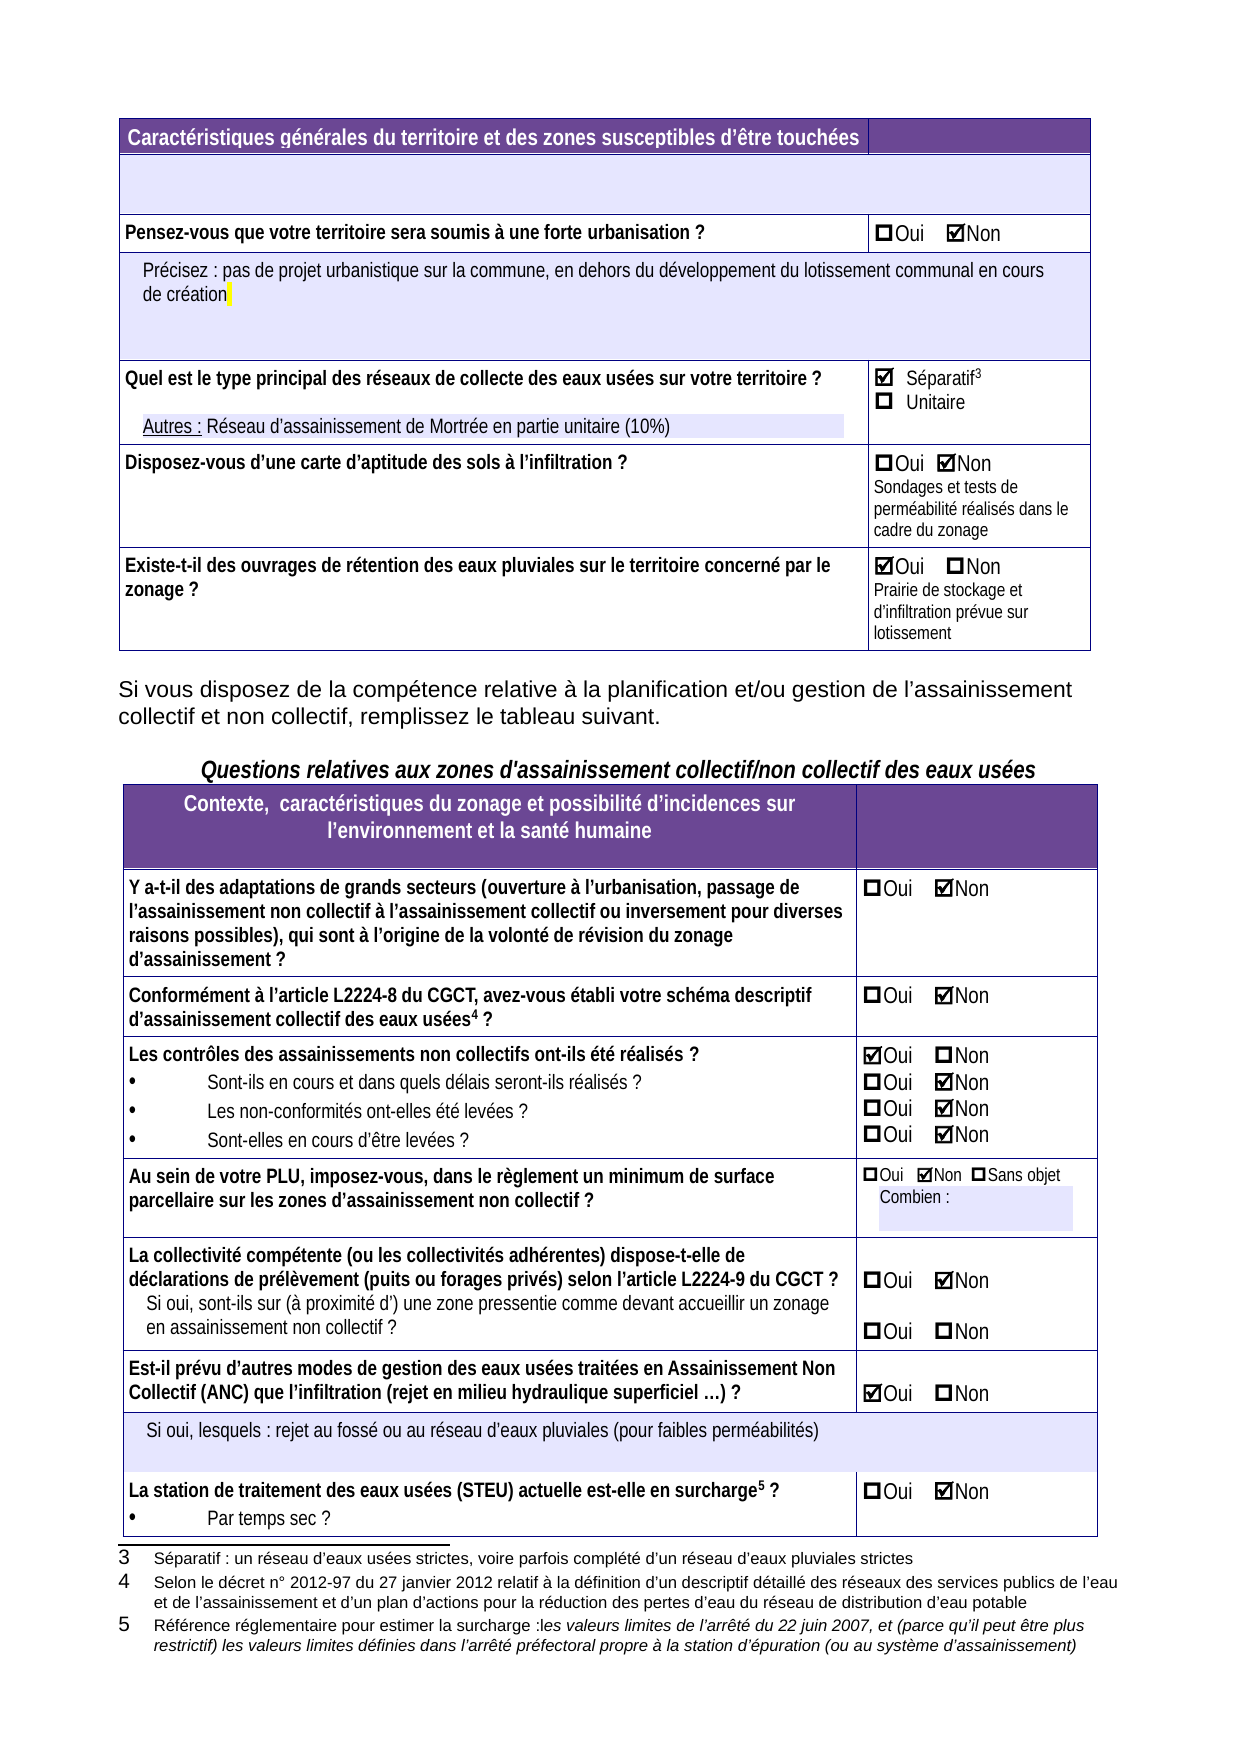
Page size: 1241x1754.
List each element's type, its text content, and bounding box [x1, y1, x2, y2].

table_cell La collectivité compétente (ou les collectivités adhérentes) dispose-t-elle de déclarations de prélèvement (puits ou forages privés) selon l’article L2224-9 du CGCT ? Si oui, sont-ils sur (à proximité d’) une zone pressentie comme devant accueillir un zonage en assainissement non collectif ? [124, 1238, 856, 1350]
table_cell Quel est le type principal des réseaux de collecte des eaux usées sur votre territoire ? Autres : Réseau d’assainissement de Mortrée en partie unitaire (10%) [120, 361, 868, 443]
table_cell Oui Non [869, 215, 1090, 252]
table_cell Est-il prévu d’autres modes de gestion des eaux usées traitées en Assainissement Non Collectif (ANC) que l’infiltration (rejet en milieu hydraulique superficiel …) ? [124, 1351, 856, 1412]
table_cell Si oui, lesquels : rejet au fossé ou au réseau d’eaux pluviales (pour faibles perméabilités) [124, 1413, 1097, 1472]
table_header [857, 785, 1097, 868]
table_cell Oui Non Oui Non [857, 1238, 1097, 1350]
table_cell Au sein de votre PLU, imposez-vous, dans le règlement un minimum de surface parcellaire sur les zones d’assainissement non collectif ? [124, 1159, 856, 1237]
table_header [869, 119, 1090, 153]
table_cell Précisez : pas de projet urbanistique sur la commune, en dehors du développement du lotissement communal en cours de création [120, 253, 1090, 359]
table_cell Oui Non [857, 977, 1097, 1036]
table_header Caractéristiques générales du territoire et des zones susceptibles d’être touchées [120, 119, 868, 153]
table_cell Pensez-vous que votre territoire sera soumis à une forte urbanisation ? [120, 215, 868, 252]
text Questions relatives aux zones d'assainissement collectif/non collectif des eaux usées [118, 755, 1122, 784]
table_cell Existe-t-il des ouvrages de rétention des eaux pluviales sur le territoire concerné par le zonage ? [120, 548, 868, 649]
table_cell La station de traitement des eaux usées (STEU) actuelle est-elle en surcharge ? Par temps sec ? Par temps de pluie ? De façon saisonnière ? [124, 1472, 856, 1536]
table_cell Conformément à l’article L2224-8 du CGCT, avez-vous établi votre schéma descriptif d’assainissement collectif des eaux usées ? [124, 977, 856, 1036]
table_cell Les contrôles des assainissements non collectifs ont-ils été réalisés ? Sont-ils en cours et dans quels délais seront-ils réalisés ? Les non-conformités ont-elles été levées ? Sont-elles en cours d’être levées ? [124, 1037, 856, 1158]
table_cell Oui Non [857, 1351, 1097, 1412]
table_cell Oui Non [857, 1472, 1097, 1536]
table_cell Séparatif Unitaire [869, 361, 1090, 443]
table_header Contexte, caractéristiques du zonage et possibilité d’incidences sur l’environnement et la santé humaine [124, 785, 856, 868]
table_cell Disposez-vous d’une carte d’aptitude des sols à l’infiltration ? [120, 445, 868, 546]
table_cell OuiNon Sondages et tests de perméabilité réalisés dans le cadre du zonage [869, 445, 1090, 546]
table_cell Oui Non [857, 870, 1097, 976]
table_cell Oui Non Prairie de stockage et d’infiltration prévue sur lotissement [869, 548, 1090, 649]
text Si vous disposez de la compétence relative à la planification et/ou gestion de l’assainissement collectif et non collectif, remplissez le tableau suivant. [118, 676, 1122, 729]
table_cell Oui Non Sans objet Combien : [857, 1159, 1097, 1237]
table_cell Oui Non Oui Non Oui Non Oui Non [857, 1037, 1097, 1158]
table_cell Y a-t-il des adaptations de grands secteurs (ouverture à l’urbanisation, passage de l’assainissement non collectif à l’assainissement collectif ou inversement pour diverses raisons possibles), qui sont à l’origine de la volonté de révision du zonage d’assainissement ? [124, 870, 856, 976]
table_cell [120, 155, 1090, 213]
